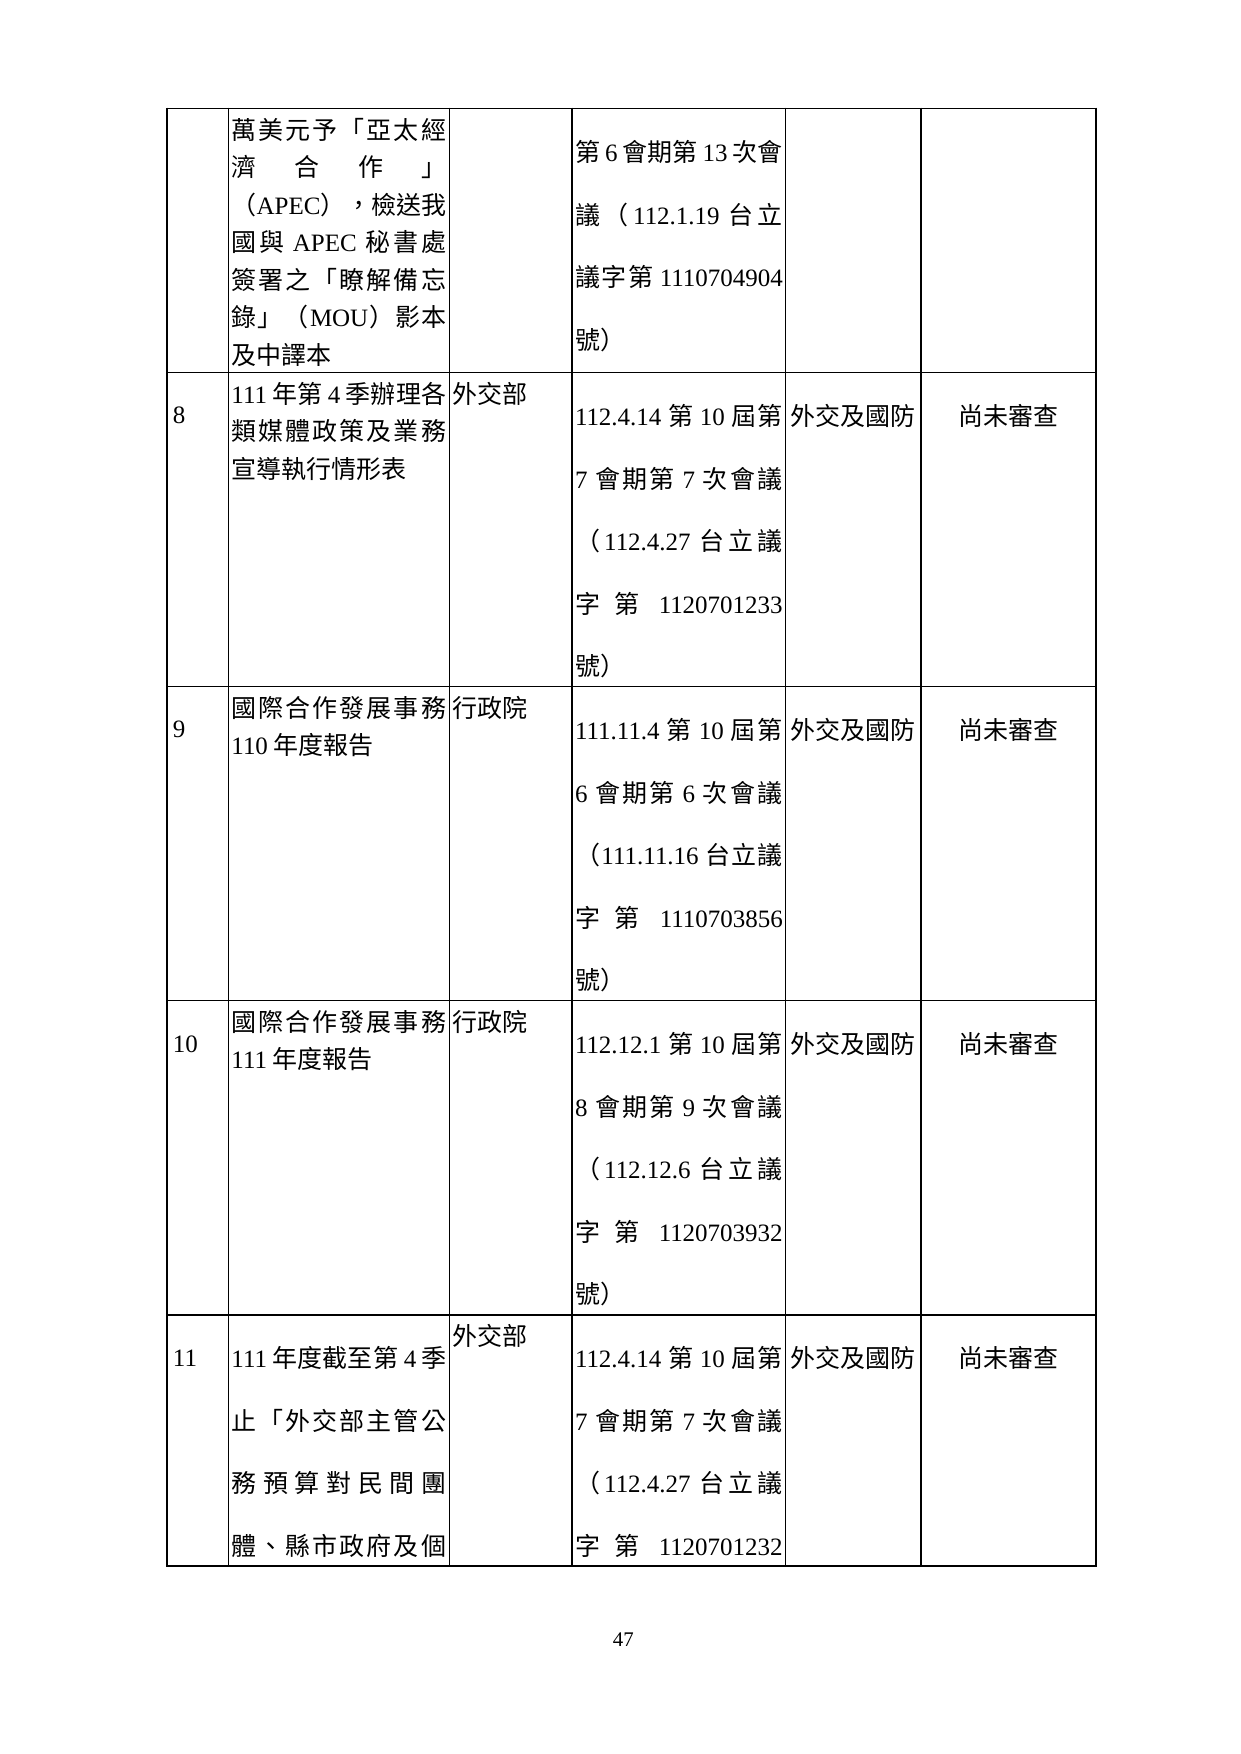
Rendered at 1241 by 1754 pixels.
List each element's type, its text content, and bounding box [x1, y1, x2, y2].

table_cell [168, 109, 228, 372]
table_cell [786, 109, 920, 372]
table_cell 111.11.4第10屆第6會期第6次會議（111.11.16台立議字第1110703856號） [573, 687, 785, 1000]
table_cell [168, 1316, 228, 1565]
table_cell [922, 109, 1095, 372]
table_cell 尚未審查 [922, 1001, 1095, 1314]
table_cell 國際合作發展事務110年度報告 [229, 687, 449, 1000]
table_cell 112.4.14第10屆第7會期第7次會議（112.4.27台立議字第1120701233號） [573, 373, 785, 686]
table_cell 外交及國防 [786, 1001, 920, 1314]
table_cell 尚未審查 [922, 687, 1095, 1000]
table_cell 國際合作發展事務111年度報告 [229, 1001, 449, 1314]
table_cell [168, 1001, 228, 1314]
table_cell [168, 373, 228, 686]
table_cell 尚未審查 [922, 373, 1095, 686]
table_cell 第6會期第13次會議（112.1.19台立議字第1110704904號） [573, 109, 785, 372]
table_cell [450, 109, 571, 372]
table_cell 111年度截至第4季止「外交部主管公務預算對民間團體、縣市政府及個 [229, 1316, 449, 1565]
table_cell 外交及國防 [786, 687, 920, 1000]
table_cell 外交及國防 [786, 1316, 920, 1565]
table_cell 外交及國防 [786, 373, 920, 686]
table_cell 行政院 [450, 687, 571, 1000]
table_cell 112.12.1第10屆第8會期第9次會議（112.12.6台立議字第1120703932號） [573, 1001, 785, 1314]
table_cell 行政院 [450, 1001, 571, 1314]
table_cell [168, 687, 228, 1000]
table_cell 111年第4季辦理各類媒體政策及業務宣導執行情形表 [229, 373, 449, 686]
table_cell 外交部 [450, 373, 571, 686]
table_cell 尚未審查 [922, 1316, 1095, 1565]
table_cell 外交部 [450, 1316, 571, 1565]
table_cell 112.4.14第10屆第7會期第7次會議（112.4.27台立議字第1120701232 [573, 1316, 785, 1565]
table_cell 萬美元予「亞太經濟合作」（APEC），檢送我國與APEC秘書處簽署之「瞭解備忘錄」（MOU）影本及中譯本 [229, 109, 449, 372]
